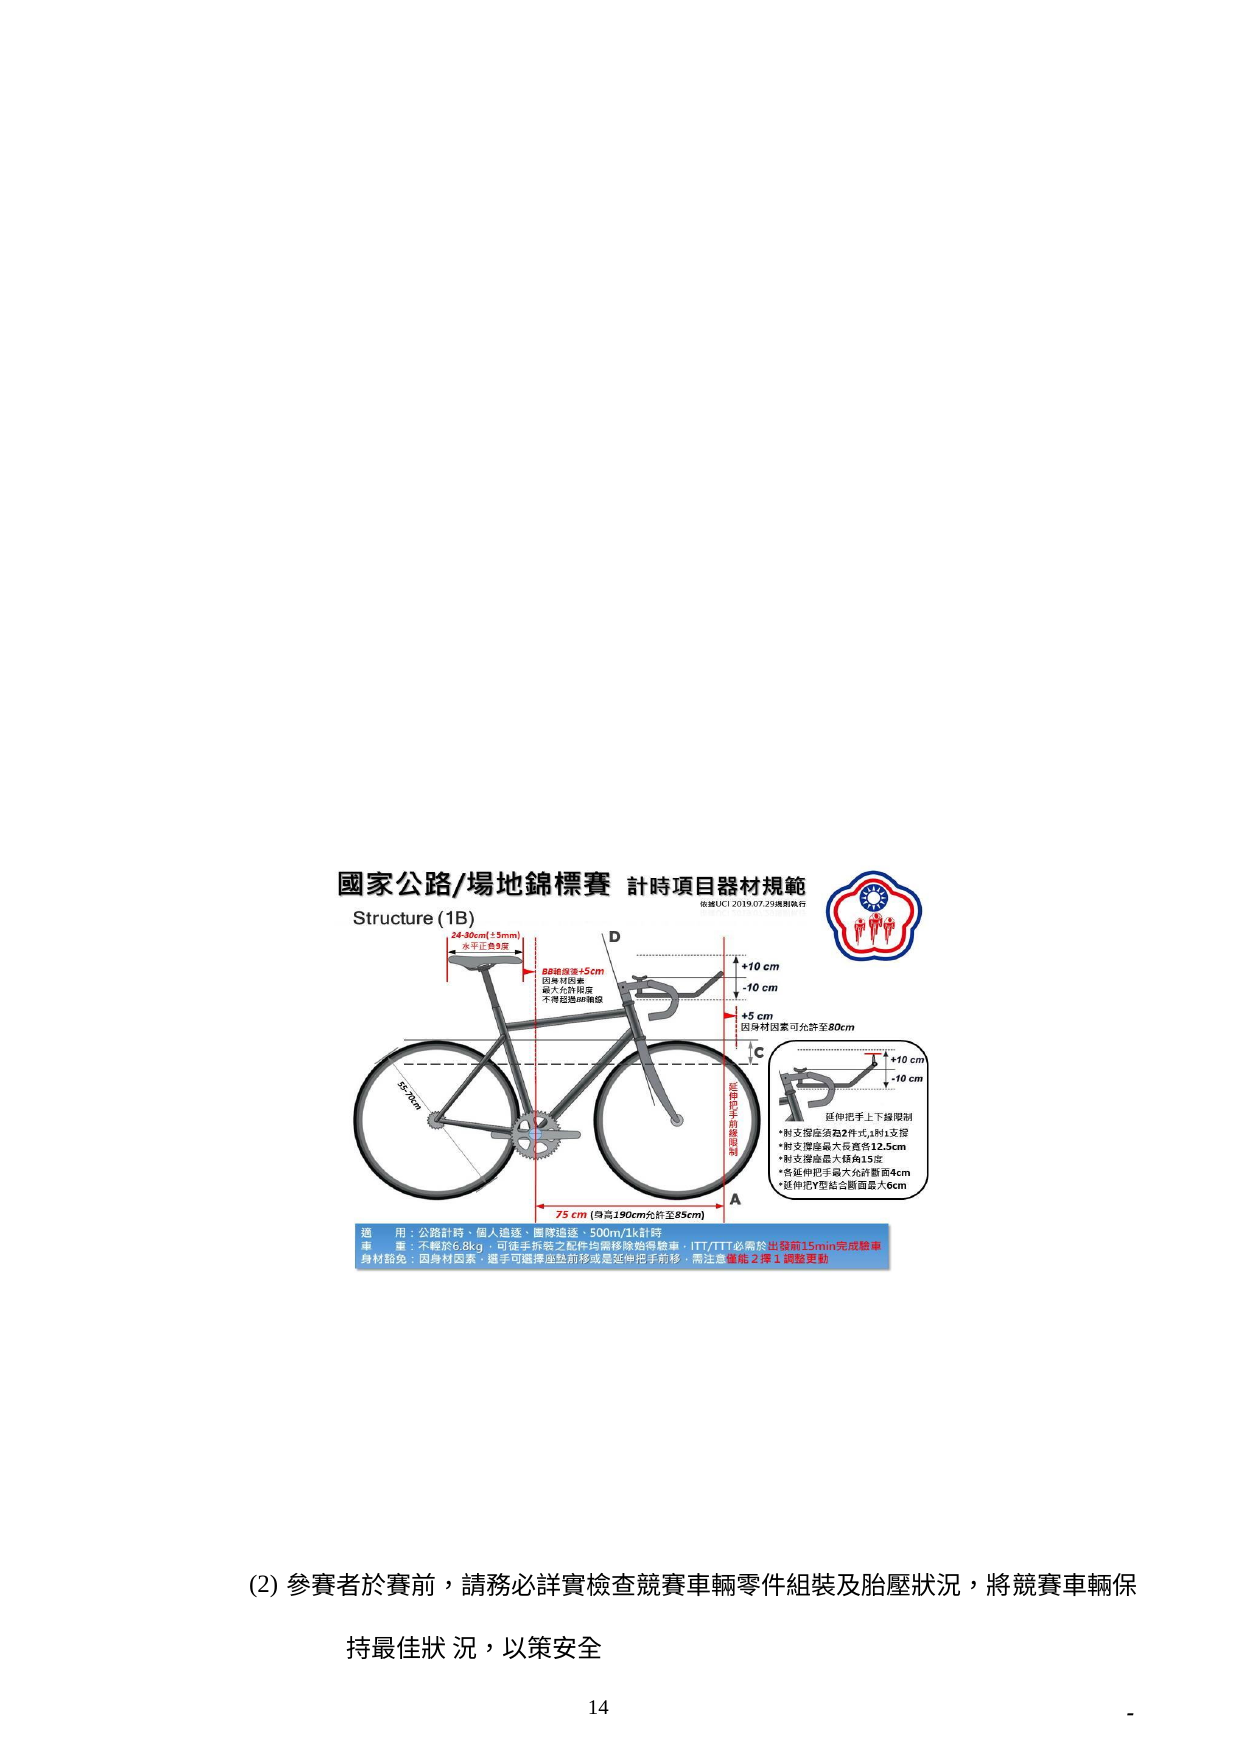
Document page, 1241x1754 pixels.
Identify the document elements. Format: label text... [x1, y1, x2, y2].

list 參賽者於賽前，請務必詳實檢查競賽車輛零件組裝及胎壓狀況，將競賽車輛保持最佳狀 況，以策安全 [249, 1542, 1137, 1667]
